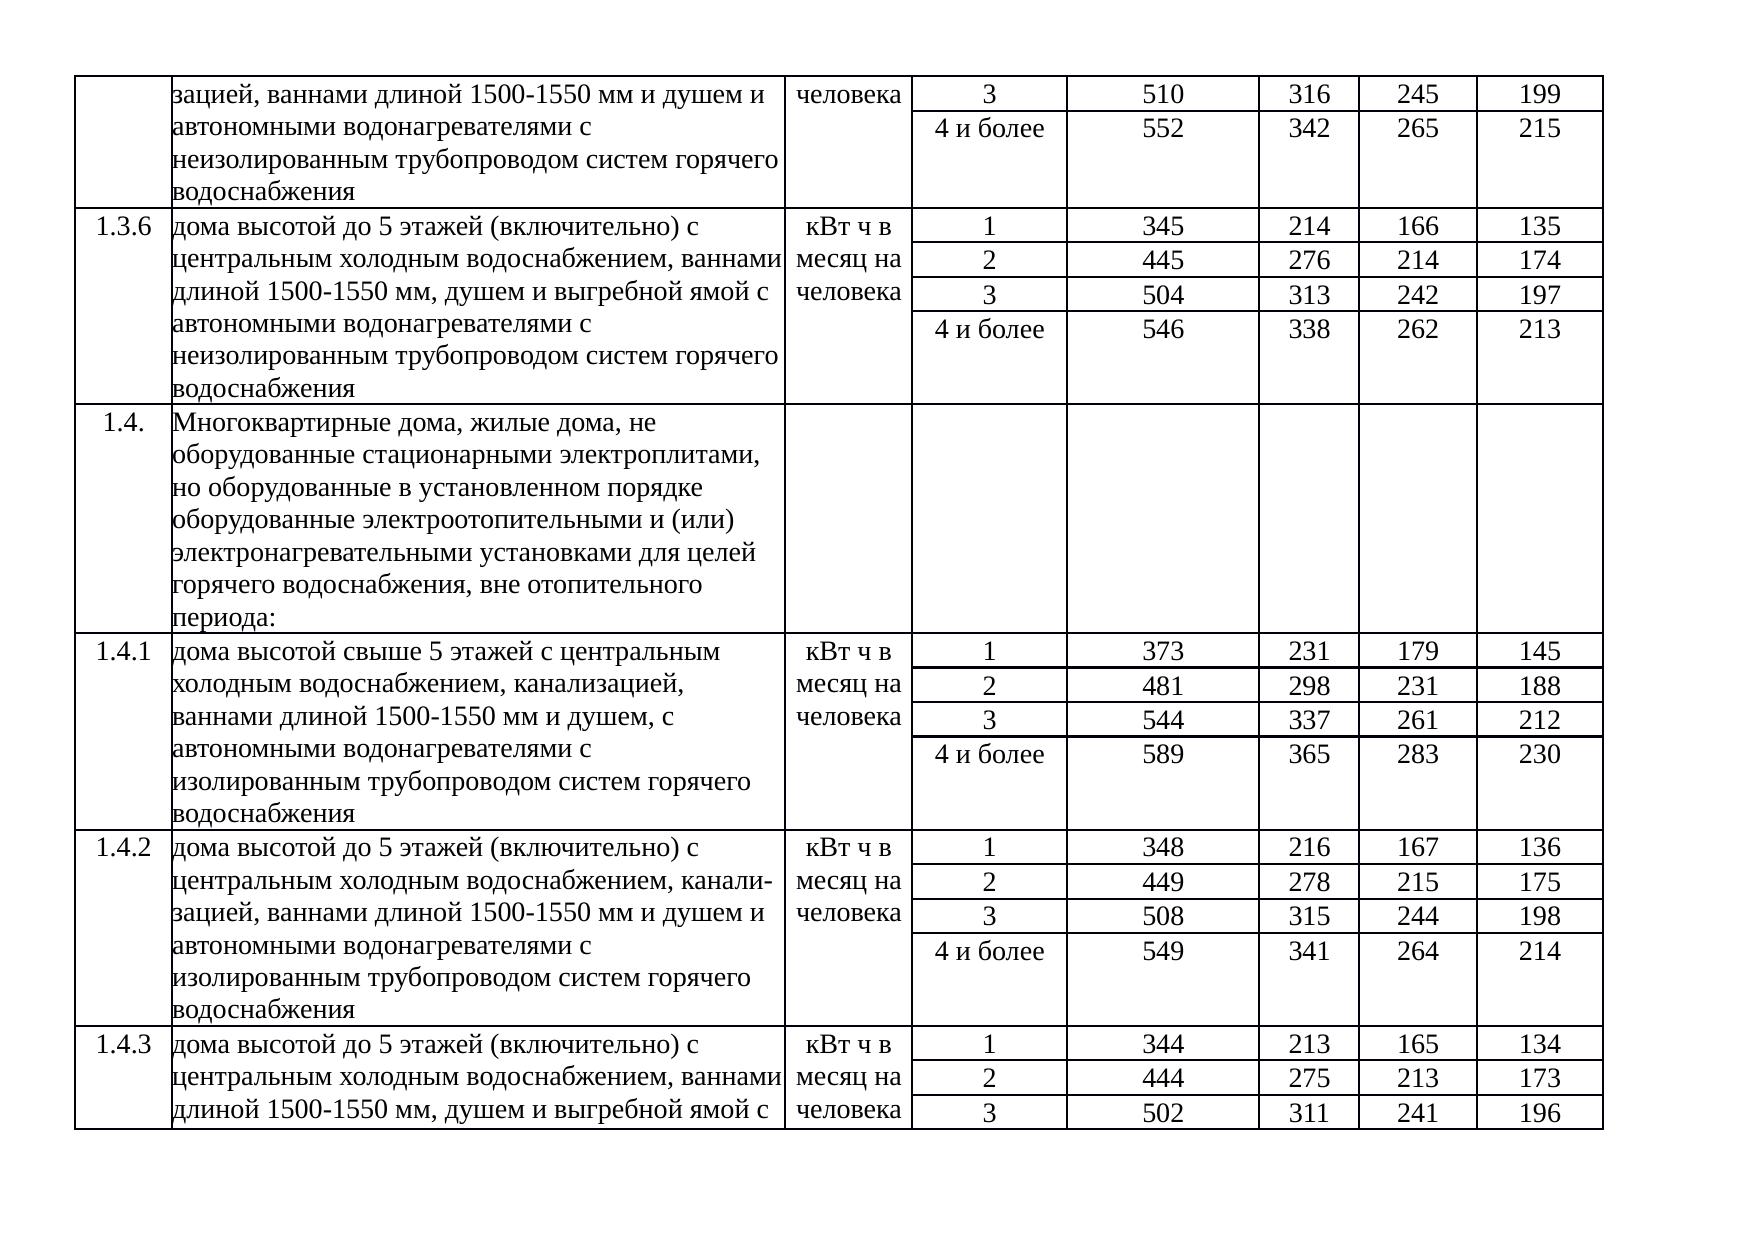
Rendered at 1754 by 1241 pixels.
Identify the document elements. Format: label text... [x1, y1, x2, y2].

table_cell [1612, 1025, 1617, 1059]
table_cell 134 [1478, 1027, 1602, 1059]
table_cell [1612, 666, 1617, 701]
table_cell 449 [1068, 865, 1258, 897]
table_cell кВт ч в месяц на человека [786, 831, 911, 1025]
table_cell 4 и более [913, 934, 1066, 1025]
table_cell [1260, 405, 1358, 632]
table_cell [1608, 1059, 1612, 1094]
table_cell [1612, 1059, 1617, 1094]
table_cell 213 [1260, 1027, 1358, 1059]
table_cell [1608, 241, 1612, 276]
table_cell [1608, 701, 1612, 735]
table_cell [1608, 207, 1612, 241]
table_cell 1 [913, 634, 1066, 666]
table_cell [1478, 405, 1602, 632]
table_cell 283 [1360, 738, 1476, 828]
table_cell [786, 405, 911, 632]
table_cell 1.3.6 [76, 209, 171, 403]
table_cell [1608, 75, 1612, 109]
table_cell 214 [1478, 934, 1602, 1025]
table_cell 4 и более [913, 112, 1066, 207]
table_cell 135 [1478, 209, 1602, 241]
table_cell 4 и более [913, 312, 1066, 403]
table_cell 1.4.2 [76, 831, 171, 1025]
table_cell 549 [1068, 934, 1258, 1025]
table_cell 341 [1260, 934, 1358, 1025]
table_cell 166 [1360, 209, 1476, 241]
table_cell 311 [1260, 1096, 1358, 1128]
table_cell кВт ч в месяц на человека [786, 1027, 911, 1128]
table_cell [1608, 932, 1612, 1025]
table_cell дома высотой свыше 5 этажей с центральным холодным водоснабжением, канализацией, ваннами длиной 1500-1550 мм и душем, с автономными водонагревателями с изолированным трубопроводом систем горячего водоснабжения [173, 634, 784, 828]
table_cell [913, 405, 1066, 632]
table_cell 231 [1360, 669, 1476, 701]
table_cell 2 [913, 243, 1066, 276]
table_cell 231 [1260, 634, 1358, 666]
table_cell 145 [1478, 634, 1602, 666]
table_cell [1617, 898, 1754, 932]
table_cell [1612, 110, 1617, 207]
table_cell человека [786, 77, 911, 207]
table_cell 1 [913, 831, 1066, 863]
table_cell 165 [1360, 1027, 1476, 1059]
table_cell 179 [1360, 634, 1476, 666]
table_cell 197 [1478, 278, 1602, 310]
table_cell 261 [1360, 703, 1476, 735]
table_cell [1612, 241, 1617, 276]
table_cell [1617, 207, 1754, 241]
table_cell 278 [1260, 865, 1358, 897]
table_cell 213 [1478, 312, 1602, 403]
table_cell 504 [1068, 278, 1258, 310]
table_cell 173 [1478, 1061, 1602, 1094]
table_cell [1617, 735, 1754, 828]
table_cell 345 [1068, 209, 1258, 241]
table_cell 315 [1260, 900, 1358, 932]
table_cell кВт ч в месяц на человека [786, 209, 911, 403]
table_cell [1617, 632, 1754, 666]
table_cell [1608, 632, 1612, 666]
table_cell 508 [1068, 900, 1258, 932]
table_cell 1 [913, 1027, 1066, 1059]
table_cell зацией, ваннами длиной 1500-1550 мм и душем и автономными водонагревателями с неизолированным трубопроводом систем горячего водоснабжения [173, 77, 784, 207]
table_cell [1617, 1094, 1754, 1128]
table_cell 242 [1360, 278, 1476, 310]
table_cell 215 [1478, 112, 1602, 207]
table_cell кВт ч в месяц на человека [786, 634, 911, 828]
table_cell 4 и более [913, 738, 1066, 828]
table_cell 445 [1068, 243, 1258, 276]
table_cell [1612, 75, 1617, 109]
table_cell 589 [1068, 738, 1258, 828]
table_cell 316 [1260, 77, 1358, 109]
table_cell [1612, 207, 1617, 241]
table_cell 212 [1478, 703, 1602, 735]
table_cell 2 [913, 669, 1066, 701]
table_cell 196 [1478, 1096, 1602, 1128]
table_cell 502 [1068, 1096, 1258, 1128]
table_cell [1617, 1059, 1754, 1094]
table_cell [1617, 863, 1754, 897]
table_cell [1612, 898, 1617, 932]
table_cell [1612, 932, 1617, 1025]
table_cell [1360, 405, 1476, 632]
table_cell [1608, 829, 1612, 863]
table_cell 3 [913, 703, 1066, 735]
table_cell 3 [913, 77, 1066, 109]
table_cell [1612, 863, 1617, 897]
table_cell 213 [1360, 1061, 1476, 1094]
table_cell 275 [1260, 1061, 1358, 1094]
table_cell 262 [1360, 312, 1476, 403]
table_cell 174 [1478, 243, 1602, 276]
table_cell [1608, 1025, 1612, 1059]
table_cell [1612, 735, 1617, 828]
table_cell 1 [913, 209, 1066, 241]
table_cell [1617, 1025, 1754, 1059]
table_cell 3 [913, 278, 1066, 310]
table_cell [1612, 829, 1617, 863]
table_cell [1617, 829, 1754, 863]
table_cell 199 [1478, 77, 1602, 109]
table_cell дома высотой до 5 этажей (включительно) с центральным холодным водоснабжением, ваннами длиной 1500-1550 мм, душем и выгребной ямой с автономными водонагревателями с неизолированным трубопроводом систем горячего водоснабжения [173, 209, 784, 403]
table_cell [1608, 403, 1612, 632]
table_cell [1608, 898, 1612, 932]
table_cell 298 [1260, 669, 1358, 701]
table_cell [1617, 666, 1754, 701]
table_cell дома высотой до 5 этажей (включительно) с центральным холодным водоснабжением, канали-зацией, ваннами длиной 1500-1550 мм и душем и автономными водонагревателями с изолированным трубопроводом систем горячего водоснабжения [173, 831, 784, 1025]
table_cell 546 [1068, 312, 1258, 403]
table_cell 1.4. [76, 405, 171, 632]
table_cell 188 [1478, 669, 1602, 701]
table_cell 230 [1478, 738, 1602, 828]
table_cell 215 [1360, 865, 1476, 897]
table_cell [1608, 666, 1612, 701]
table_cell 214 [1260, 209, 1358, 241]
table_cell 313 [1260, 278, 1358, 310]
table_cell [1068, 405, 1258, 632]
table_cell 444 [1068, 1061, 1258, 1094]
table_cell 264 [1360, 934, 1476, 1025]
table_cell 373 [1068, 634, 1258, 666]
table_cell Многоквартирные дома, жилые дома, не оборудованные стационарными электроплитами, но оборудованные в установленном порядке оборудованные электроотопительными и (или) электронагревательными установками для целей горячего водоснабжения, вне отопительного периода: [173, 405, 784, 632]
table_cell 241 [1360, 1096, 1476, 1128]
table_cell 365 [1260, 738, 1358, 828]
table_cell 344 [1068, 1027, 1258, 1059]
table_cell [1608, 1094, 1612, 1128]
table_cell [1617, 310, 1754, 403]
table_cell [1608, 310, 1612, 403]
table_cell [76, 77, 171, 207]
table_cell [1612, 403, 1617, 632]
table_cell 216 [1260, 831, 1358, 863]
table_cell [1612, 276, 1617, 310]
table_cell 245 [1360, 77, 1476, 109]
table_cell 337 [1260, 703, 1358, 735]
table_cell 2 [913, 865, 1066, 897]
table_cell 2 [913, 1061, 1066, 1094]
table_cell [1608, 276, 1612, 310]
table_cell 276 [1260, 243, 1358, 276]
table_cell 348 [1068, 831, 1258, 863]
table_cell 544 [1068, 703, 1258, 735]
table_cell [1617, 276, 1754, 310]
table_cell [1612, 1094, 1617, 1128]
table_cell 198 [1478, 900, 1602, 932]
table_cell [1617, 75, 1754, 109]
table_cell [1617, 932, 1754, 1025]
table_cell [1617, 701, 1754, 735]
table_cell 167 [1360, 831, 1476, 863]
table_cell [1612, 701, 1617, 735]
table_cell 136 [1478, 831, 1602, 863]
table_cell [1617, 110, 1754, 207]
table_cell 1.4.3 [76, 1027, 171, 1128]
table_cell 214 [1360, 243, 1476, 276]
table_cell 481 [1068, 669, 1258, 701]
table_cell [1608, 735, 1612, 828]
table_cell [1612, 310, 1617, 403]
table_cell 3 [913, 1096, 1066, 1128]
table_cell 1.4.1 [76, 634, 171, 828]
table_cell 3 [913, 900, 1066, 932]
table_cell 552 [1068, 112, 1258, 207]
table_cell 265 [1360, 112, 1476, 207]
table_cell [1608, 110, 1612, 207]
table_cell [1608, 863, 1612, 897]
table_cell 342 [1260, 112, 1358, 207]
table_cell 338 [1260, 312, 1358, 403]
table_cell [1612, 632, 1617, 666]
table_cell дома высотой до 5 этажей (включительно) с центральным холодным водоснабжением, ваннами длиной 1500-1550 мм, душем и выгребной ямой с [173, 1027, 784, 1128]
table_cell [1617, 403, 1754, 632]
table_cell [1617, 241, 1754, 276]
table_cell 510 [1068, 77, 1258, 109]
table_cell 175 [1478, 865, 1602, 897]
table_cell 244 [1360, 900, 1476, 932]
